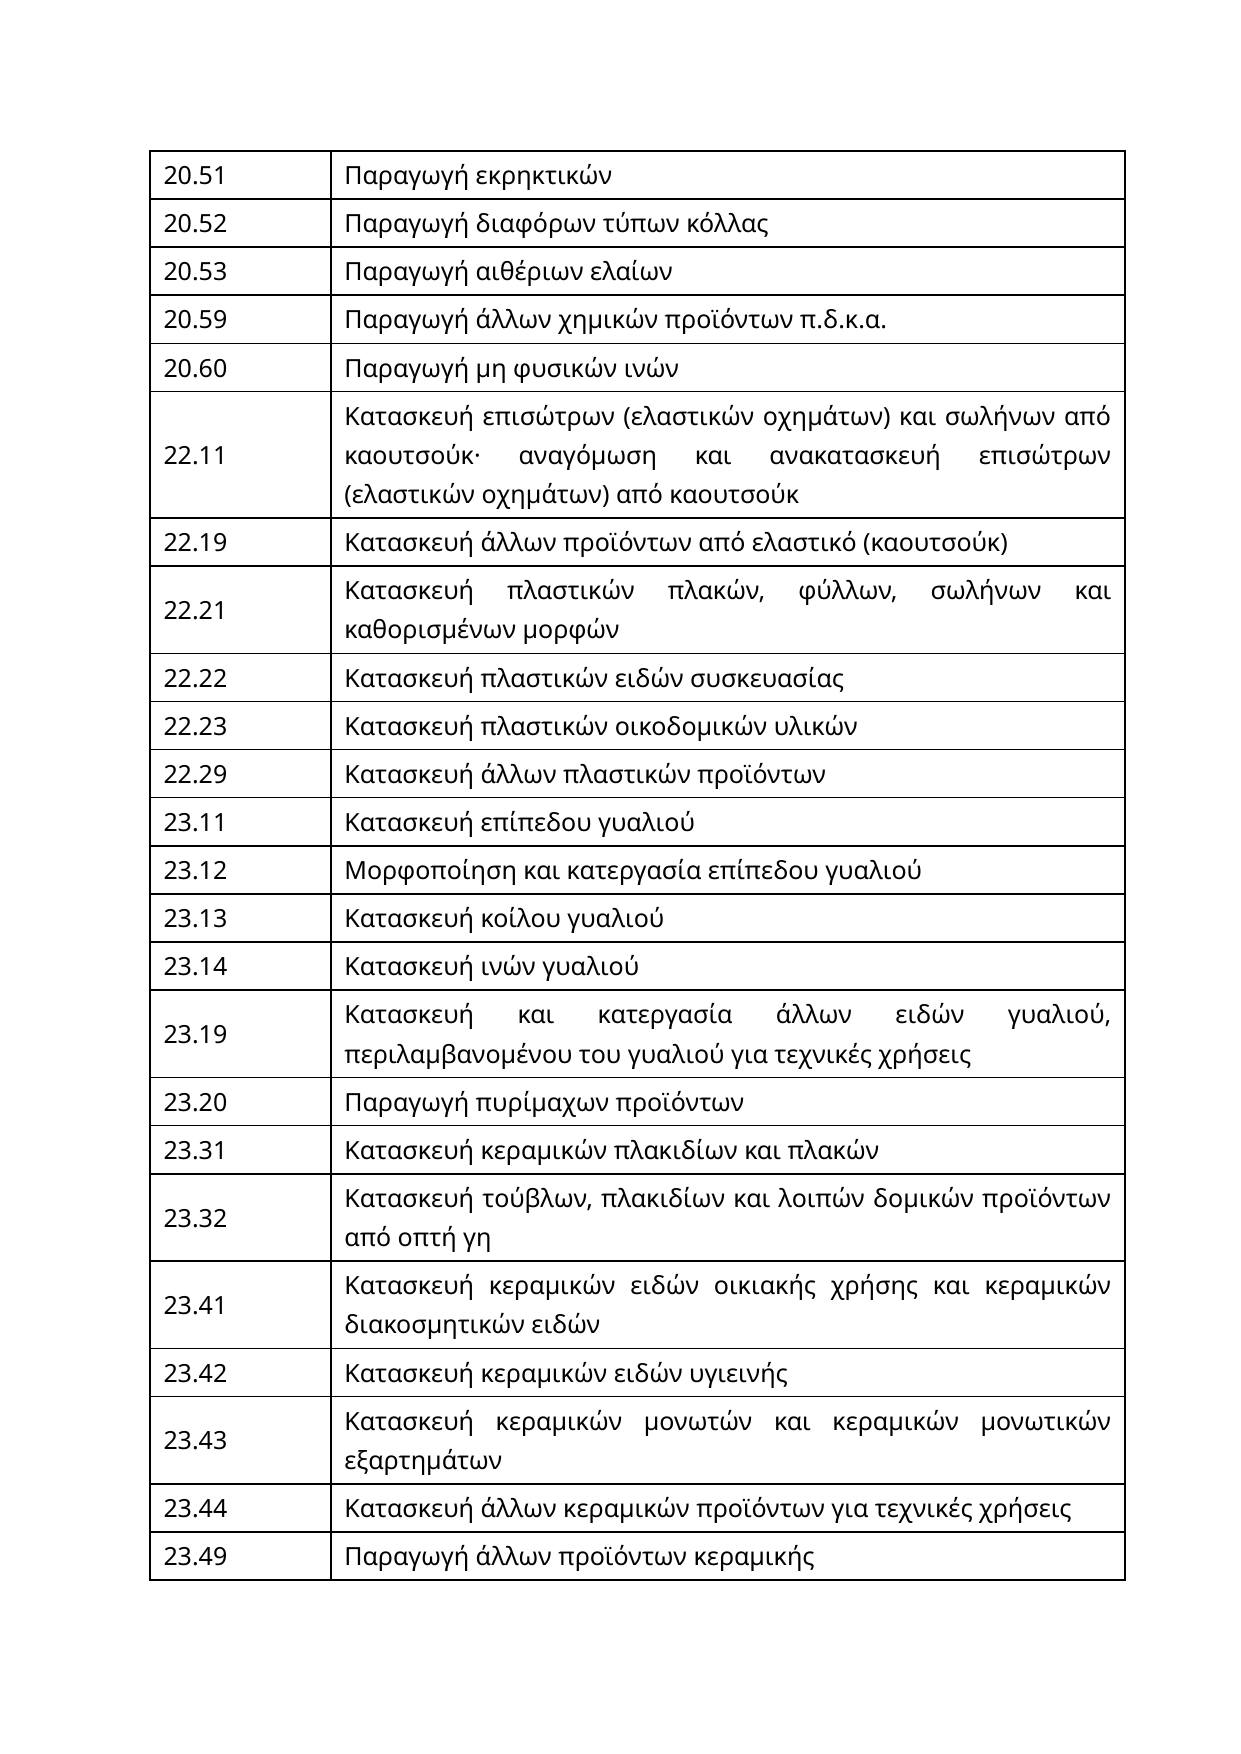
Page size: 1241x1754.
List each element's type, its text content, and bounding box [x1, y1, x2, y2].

table_cell 20.59 [151, 296, 330, 342]
table_cell 20.51 [151, 152, 330, 198]
table_cell Κατασκευή ινών γυαλιού [332, 943, 1124, 989]
table_cell 20.60 [151, 344, 330, 391]
table_cell Κατασκευή κεραμικών μονωτών και κεραμικών μονωτικών εξαρτημάτων [332, 1397, 1124, 1483]
table_cell 23.31 [151, 1126, 330, 1173]
table_cell Παραγωγή εκρηκτικών [332, 152, 1124, 198]
table_cell 23.44 [151, 1485, 330, 1531]
table_cell 22.19 [151, 519, 330, 565]
table_cell 23.19 [151, 991, 330, 1077]
table_cell Κατασκευή και κατεργασία άλλων ειδών γυαλιού, περιλαμβανομένου του γυαλιού για τεχνικές χρήσεις [332, 991, 1124, 1077]
table_cell Κατασκευή άλλων προϊόντων από ελαστικό (καουτσούκ) [332, 519, 1124, 565]
table_cell 23.20 [151, 1078, 330, 1125]
table_cell 23.12 [151, 847, 330, 893]
table_cell Κατασκευή πλαστικών ειδών συσκευασίας [332, 654, 1124, 701]
table_cell Παραγωγή άλλων χημικών προϊόντων π.δ.κ.α. [332, 296, 1124, 342]
table_cell Παραγωγή μη φυσικών ινών [332, 344, 1124, 391]
table_cell Κατασκευή άλλων πλαστικών προϊόντων [332, 750, 1124, 797]
table_cell Παραγωγή άλλων προϊόντων κεραμικής [332, 1533, 1124, 1579]
table_cell 23.43 [151, 1397, 330, 1483]
table_cell 23.11 [151, 798, 330, 845]
table_cell 23.13 [151, 895, 330, 941]
table_cell Παραγωγή διαφόρων τύπων κόλλας [332, 200, 1124, 246]
table_cell Κατασκευή κεραμικών ειδών υγιεινής [332, 1349, 1124, 1396]
table_cell Κατασκευή επισώτρων (ελαστικών οχημάτων) και σωλήνων από καουτσούκ· αναγόμωση και ανακατασκευή επισώτρων (ελαστικών οχημάτων) από καουτσούκ [332, 392, 1124, 517]
table_cell 22.22 [151, 654, 330, 701]
table_cell Παραγωγή πυρίμαχων προϊόντων [332, 1078, 1124, 1125]
table_cell 20.53 [151, 248, 330, 294]
table_cell 22.29 [151, 750, 330, 797]
table_cell Παραγωγή αιθέριων ελαίων [332, 248, 1124, 294]
table_cell 22.23 [151, 702, 330, 749]
table_cell Κατασκευή πλαστικών πλακών, φύλλων, σωλήνων και καθορισμένων μορφών [332, 567, 1124, 652]
table_cell Κατασκευή άλλων κεραμικών προϊόντων για τεχνικές χρήσεις [332, 1485, 1124, 1531]
table_cell Κατασκευή κοίλου γυαλιού [332, 895, 1124, 941]
table_cell 22.11 [151, 392, 330, 517]
table_cell 23.14 [151, 943, 330, 989]
table_cell Κατασκευή κεραμικών ειδών οικιακής χρήσης και κεραμικών διακοσμητικών ειδών [332, 1262, 1124, 1347]
table_cell Μορφοποίηση και κατεργασία επίπεδου γυαλιού [332, 847, 1124, 893]
table_cell 20.52 [151, 200, 330, 246]
table_cell 23.41 [151, 1262, 330, 1347]
table_cell 23.42 [151, 1349, 330, 1396]
table_cell Κατασκευή πλαστικών οικοδομικών υλικών [332, 702, 1124, 749]
table_cell 22.21 [151, 567, 330, 652]
table_cell 23.49 [151, 1533, 330, 1579]
table_cell 23.32 [151, 1175, 330, 1260]
table_cell Κατασκευή τούβλων, πλακιδίων και λοιπών δομικών προϊόντων από οπτή γη [332, 1175, 1124, 1260]
table_cell Κατασκευή κεραμικών πλακιδίων και πλακών [332, 1126, 1124, 1173]
table_cell Κατασκευή επίπεδου γυαλιού [332, 798, 1124, 845]
